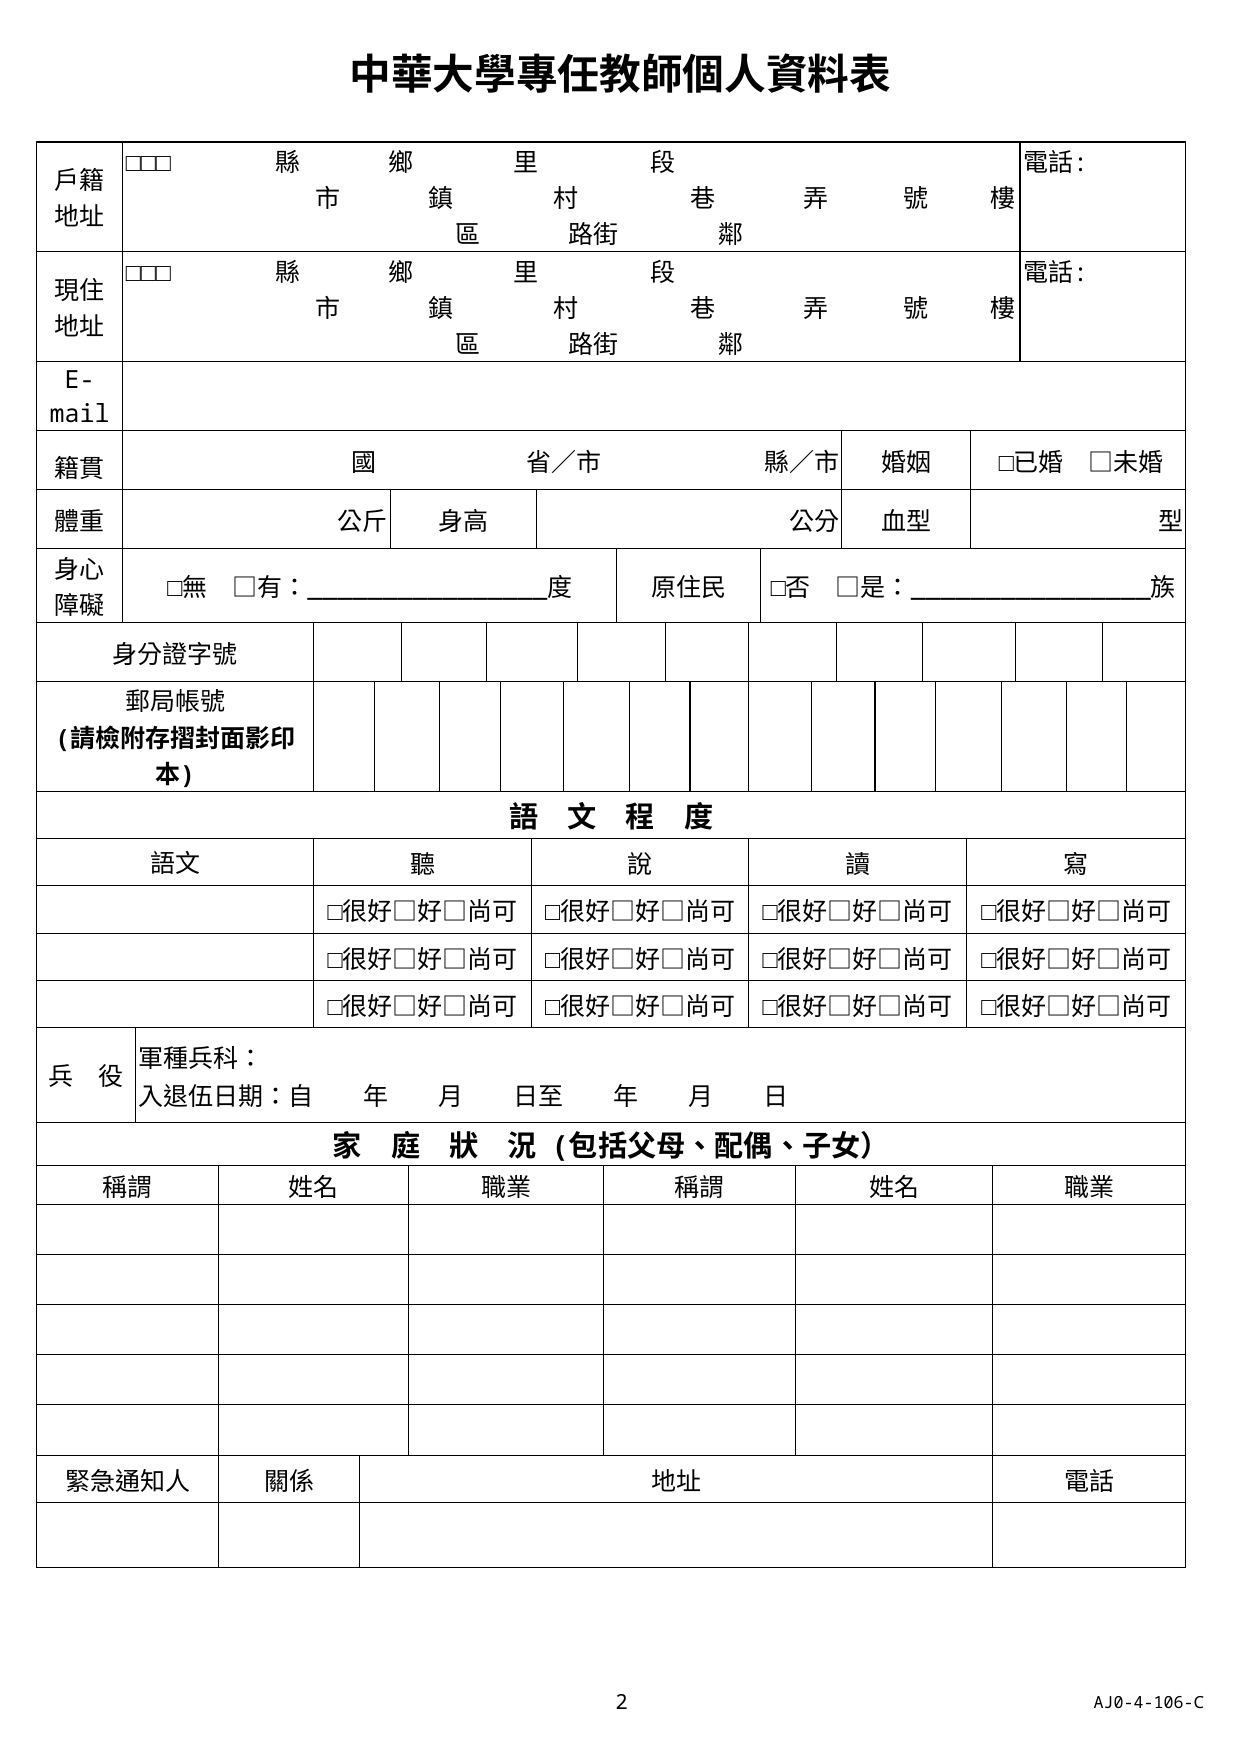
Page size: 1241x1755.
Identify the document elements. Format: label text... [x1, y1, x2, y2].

table_cell [749, 682, 811, 791]
table_cell [604, 1255, 795, 1304]
table_cell 身高 [391, 490, 536, 548]
table_cell [749, 623, 836, 681]
table_cell [30, 1404, 36, 1454]
table_cell [876, 682, 935, 791]
table_cell [37, 1205, 218, 1254]
table_cell [1191, 489, 1211, 548]
table_cell □無 □有：________________度 [123, 549, 616, 622]
table_cell 婚姻 [842, 431, 970, 489]
table_cell [691, 682, 748, 791]
table_cell [564, 682, 629, 791]
table_cell [1186, 838, 1191, 885]
table_header [30, 141, 36, 251]
table_cell [1186, 1122, 1191, 1165]
table_cell [936, 682, 1001, 791]
table_cell [409, 1305, 603, 1354]
table_cell 軍種兵科： 入退伍日期：自 年 月 日至 年 月 日 [136, 1028, 1185, 1122]
table_cell 寫 [967, 839, 1185, 885]
table_header [1191, 141, 1211, 251]
table_cell [440, 682, 500, 791]
table_cell [1127, 682, 1185, 791]
table_cell [375, 682, 439, 791]
table_cell [1186, 1165, 1191, 1203]
table_cell [1186, 251, 1191, 361]
table_cell □很好□好□尚可 [314, 934, 531, 980]
table_cell [1191, 1122, 1211, 1165]
table_cell [1186, 489, 1191, 548]
table_cell □很好□好□尚可 [967, 886, 1185, 932]
table_cell [604, 1405, 795, 1454]
table_cell [219, 1503, 359, 1567]
table_cell [1191, 681, 1211, 791]
table_cell 家 庭 狀 況 (包括父母、配偶、子女） [37, 1123, 1185, 1165]
table_cell [1191, 933, 1211, 980]
table_cell [314, 682, 374, 791]
table_cell [1186, 933, 1191, 980]
table_cell [1191, 251, 1211, 361]
table_cell 關係 [219, 1456, 359, 1502]
table_cell □很好□好□尚可 [967, 981, 1185, 1027]
table_cell [30, 980, 36, 1027]
table_cell 郵局帳號 (請檢附存摺封面影印本) [37, 682, 313, 791]
table_cell [30, 251, 36, 361]
table_cell [219, 1405, 408, 1454]
table_cell 現住 地址 [37, 252, 122, 361]
table_cell [1186, 791, 1191, 838]
table_cell [219, 1355, 408, 1404]
table_cell [219, 1205, 408, 1254]
table_cell [219, 1255, 408, 1304]
table_cell [30, 1354, 36, 1404]
table_cell [30, 885, 36, 932]
table_cell [993, 1405, 1185, 1454]
table_cell E-mail [37, 362, 122, 430]
table_cell [1191, 548, 1211, 622]
table_cell 語文 [37, 839, 313, 885]
table_cell [409, 1355, 603, 1404]
table_cell [30, 622, 36, 681]
table_cell [1186, 361, 1191, 430]
table_cell [604, 1305, 795, 1354]
table_cell 電話 [993, 1456, 1185, 1502]
table_cell [30, 1122, 36, 1165]
table_cell [402, 623, 486, 681]
table_cell □很好□好□尚可 [749, 981, 966, 1027]
table_cell □很好□好□尚可 [314, 981, 531, 1027]
table_header 電話: [1021, 143, 1185, 251]
table_cell [604, 1205, 795, 1254]
table_cell [993, 1305, 1185, 1354]
table_cell [1186, 980, 1191, 1027]
table_cell [796, 1205, 992, 1254]
table_cell [1186, 1254, 1191, 1304]
table_cell 公分 [537, 490, 841, 548]
table_cell 說 [532, 839, 748, 885]
table_cell □很好□好□尚可 [532, 934, 748, 980]
table_cell [30, 1165, 36, 1203]
table_cell [37, 1405, 218, 1454]
table_cell [1186, 885, 1191, 932]
table_cell 型 [971, 490, 1185, 548]
table_cell [1191, 622, 1211, 681]
table_cell [1191, 1354, 1211, 1404]
table_cell □很好□好□尚可 [532, 886, 748, 932]
table_cell 稱謂 [37, 1166, 218, 1203]
table_cell 稱謂 [604, 1166, 795, 1203]
table_cell [37, 1305, 218, 1354]
table_cell [30, 791, 36, 838]
table_cell [1191, 361, 1211, 430]
table_cell [30, 933, 36, 980]
table_header 戶籍 地址 [37, 143, 122, 251]
table_cell [1186, 1502, 1191, 1567]
table_cell [1186, 1404, 1191, 1454]
table_header □□□ 縣 鄉 里 段 市 鎮 村 巷 弄 號 樓 區 路街 鄰 [123, 143, 1019, 251]
table_cell □□□ 縣 鄉 里 段 市 鎮 村 巷 弄 號 樓 區 路街 鄰 [123, 252, 1019, 361]
table_cell [993, 1355, 1185, 1404]
table_cell [796, 1255, 992, 1304]
table_cell [1191, 430, 1211, 489]
table_cell [796, 1305, 992, 1354]
table_cell □很好□好□尚可 [532, 981, 748, 1027]
table_cell [1103, 623, 1185, 681]
table_cell [30, 1502, 36, 1567]
table_cell [796, 1405, 992, 1454]
table_cell [1191, 1165, 1211, 1203]
table_cell [604, 1355, 795, 1404]
table_cell [1191, 838, 1211, 885]
table_cell [30, 1304, 36, 1354]
table_cell [30, 430, 36, 489]
table_cell [1191, 1254, 1211, 1304]
table_cell 地址 [360, 1456, 992, 1502]
table_cell [993, 1255, 1185, 1304]
table_cell [1191, 980, 1211, 1027]
table_cell 語 文 程 度 [37, 792, 1185, 838]
table_cell [1002, 682, 1066, 791]
table_cell 兵 役 [37, 1028, 135, 1122]
table_header [1186, 141, 1191, 251]
table_cell [37, 934, 313, 980]
table_cell [812, 682, 874, 791]
table_cell [837, 623, 922, 681]
table_cell [993, 1205, 1185, 1254]
table_cell [1186, 1027, 1191, 1122]
table_cell 籍貫 [37, 431, 122, 489]
table_cell [30, 838, 36, 885]
table_cell [30, 361, 36, 430]
table_cell [1186, 548, 1191, 622]
table_cell [30, 1204, 36, 1254]
table_cell 職業 [993, 1166, 1185, 1203]
table_cell [1186, 1304, 1191, 1354]
table_cell [30, 1027, 36, 1122]
table_cell [30, 1455, 36, 1502]
table_cell [1016, 623, 1102, 681]
table_cell [1191, 1204, 1211, 1254]
table_cell [409, 1205, 603, 1254]
table_cell [30, 489, 36, 548]
table_cell 公斤 [123, 490, 390, 548]
table_cell [219, 1305, 408, 1354]
table_cell [409, 1255, 603, 1304]
table_cell [1186, 1204, 1191, 1254]
table_cell [1067, 682, 1126, 791]
table_cell [630, 682, 689, 791]
table_cell 血型 [842, 490, 970, 548]
table_cell [1191, 1304, 1211, 1354]
table_cell [1191, 1404, 1211, 1454]
table_cell [578, 623, 665, 681]
table_cell [1186, 1354, 1191, 1404]
table_cell □很好□好□尚可 [749, 886, 966, 932]
table_cell 國 省／市 縣／市 [123, 431, 841, 489]
table_cell □很好□好□尚可 [749, 934, 966, 980]
table_cell [666, 623, 748, 681]
table_cell 體重 [37, 490, 122, 548]
table_cell [37, 1503, 218, 1567]
table_cell □很好□好□尚可 [314, 886, 531, 932]
table_cell [37, 886, 313, 932]
table_cell [1191, 1455, 1211, 1502]
table_cell [314, 623, 401, 681]
table_cell [1186, 1455, 1191, 1502]
table_cell [37, 1355, 218, 1404]
table_cell 身心 障礙 [37, 549, 122, 622]
table_cell [1186, 430, 1191, 489]
table_cell [796, 1355, 992, 1404]
table_cell [1191, 791, 1211, 838]
table_cell [1191, 1502, 1211, 1567]
table_cell [487, 623, 577, 681]
table_cell 姓名 [219, 1166, 408, 1203]
table_cell [993, 1503, 1185, 1567]
table_cell □否 □是：________________族 [761, 549, 1185, 622]
table_cell [409, 1405, 603, 1454]
table_cell 緊急通知人 [37, 1456, 218, 1502]
table_cell □已婚 □未婚 [971, 431, 1185, 489]
table_cell [30, 681, 36, 791]
table_cell [123, 362, 1185, 430]
table_cell [360, 1503, 992, 1567]
table_cell □很好□好□尚可 [967, 934, 1185, 980]
table_cell 聽 [314, 839, 531, 885]
table_cell [1191, 885, 1211, 932]
table_cell 職業 [409, 1166, 603, 1203]
table_cell [37, 981, 313, 1027]
table_cell [37, 1255, 218, 1304]
table_cell 身分證字號 [37, 623, 313, 681]
table_cell [1186, 622, 1191, 681]
table_cell 原住民 [617, 549, 760, 622]
table_cell [923, 623, 1015, 681]
table_cell [1186, 681, 1191, 791]
table_cell [501, 682, 563, 791]
table_cell 讀 [749, 839, 966, 885]
table_cell [30, 1254, 36, 1304]
table_cell 姓名 [796, 1166, 992, 1203]
table_cell [30, 548, 36, 622]
table_cell 電話: [1021, 252, 1185, 361]
table_cell [1191, 1027, 1211, 1122]
